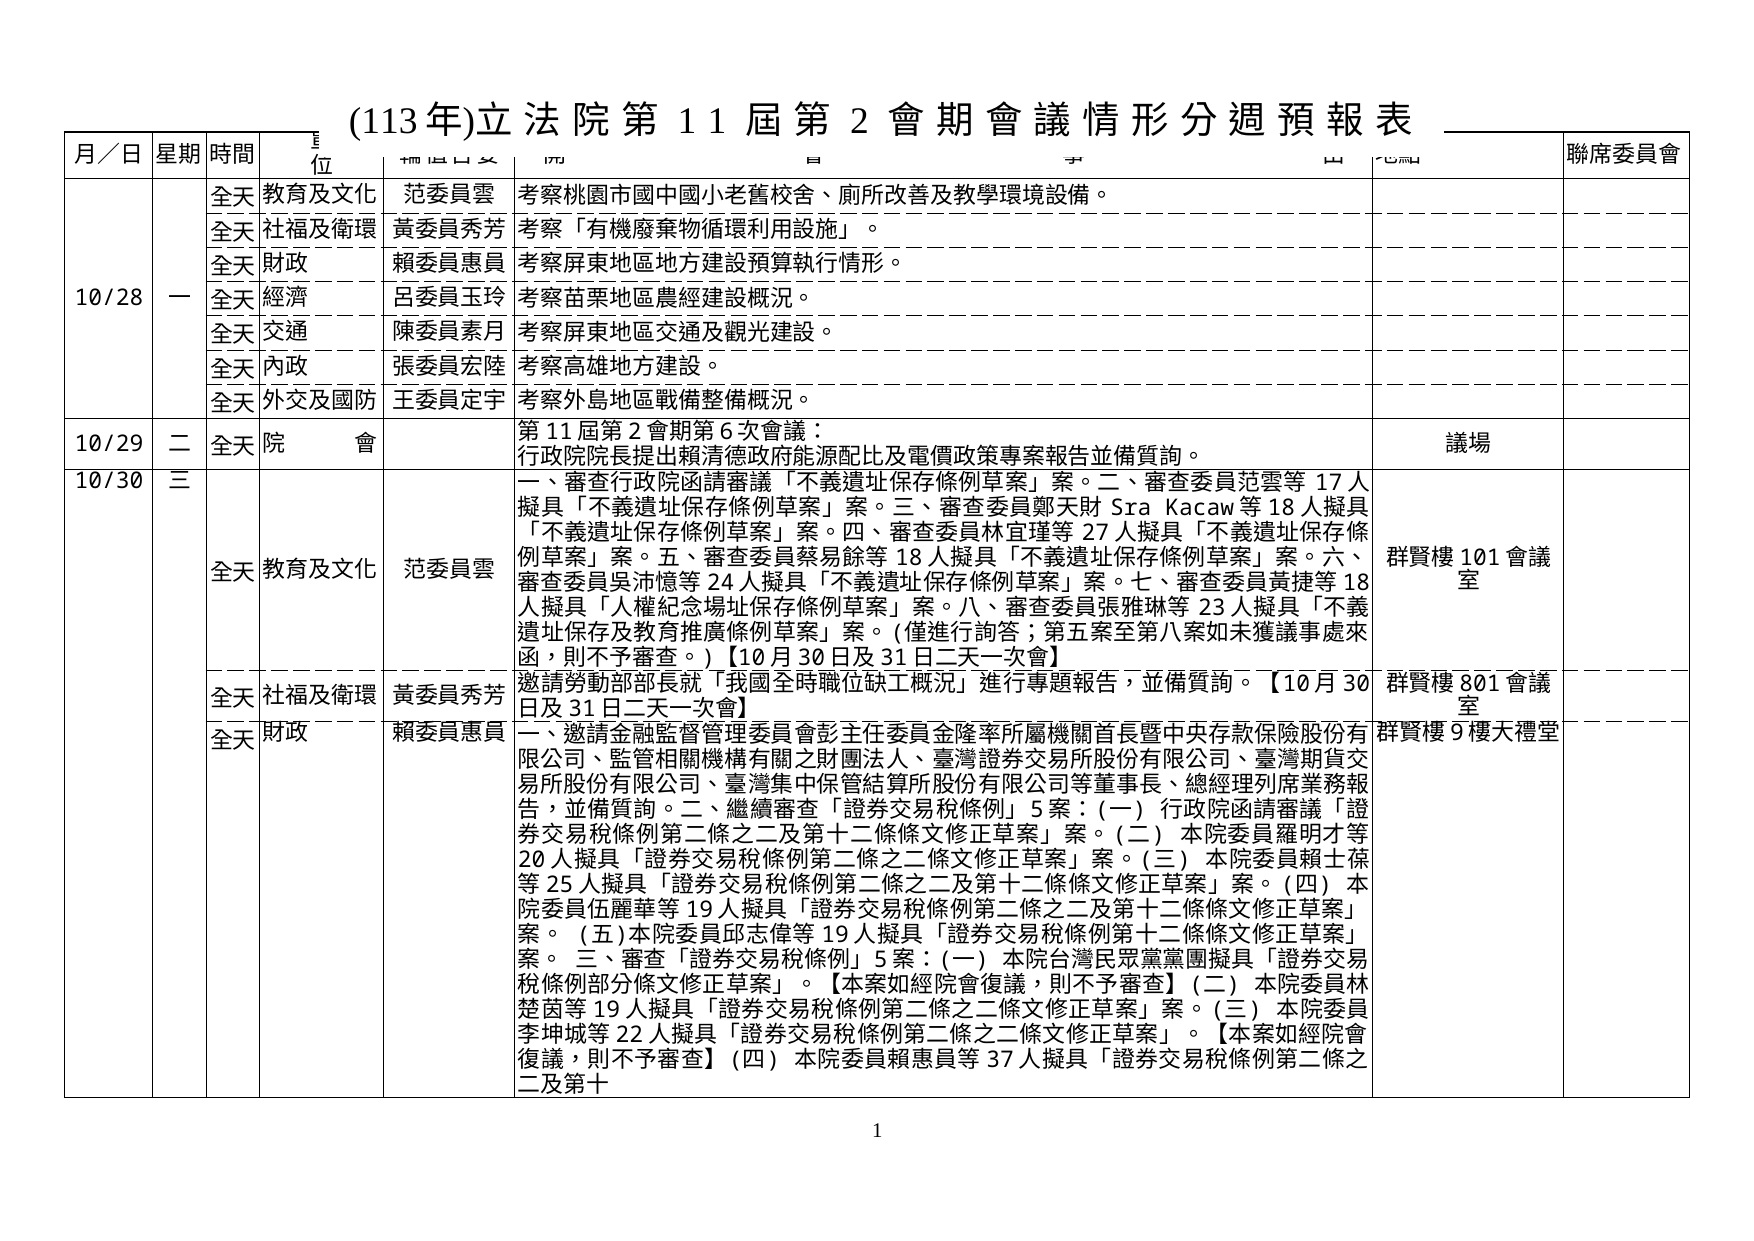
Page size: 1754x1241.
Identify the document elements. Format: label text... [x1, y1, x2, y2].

table_cell [384, 419, 514, 469]
table_cell [1564, 419, 1689, 469]
table_cell 考察外島地區戰備整備概況。 [515, 384, 1372, 418]
table_cell 交通 [260, 315, 383, 349]
table_cell [1373, 179, 1563, 212]
table_cell 范委員雲 [384, 470, 514, 670]
table_cell 全天 [207, 350, 259, 384]
table_cell [1373, 350, 1563, 384]
table_header 聯席委員會 [1564, 133, 1689, 178]
table_cell 全天 [207, 213, 259, 247]
table_header 月／日 [65, 133, 152, 178]
table_cell [1373, 315, 1563, 349]
table_cell [1564, 247, 1689, 281]
table_cell 王委員定宇 [384, 384, 514, 418]
table_cell 第11屆第2會期第6次會議： 行政院院長提出賴清德政府能源配比及電價政策專案報告並備質詢。 [515, 419, 1372, 469]
table_cell 一 [153, 179, 206, 418]
table_header 地點 [1373, 133, 1563, 178]
table_cell [1564, 350, 1689, 384]
table_cell 考察「有機廢棄物循環利用設施」。 [515, 213, 1372, 247]
table_cell [1373, 247, 1563, 281]
table_cell 教育及文化 [260, 470, 383, 670]
table_cell 一、審查行政院函請審議「不義遺址保存條例草案」案。二、審查委員范雲等17人擬具「不義遺址保存條例草案」案。三、審查委員鄭天財Sra Kacaw等18人擬具「不義遺址保存條例草案」案。四、審查委員林宜瑾等27人擬具「不義遺址保存條例草案」案。五、審查委員蔡易餘等18人擬具「不義遺址保存條例草案」案。六、 審查委員吳沛憶等24人擬具「不義遺址保存條例草案」案。七、審查委員黃捷等18人擬具「人權紀念場址保存條例草案」案。八、審查委員張雅琳等23人擬具「不義遺址保存及教育推廣條例草案」案。(僅進行詢答；第五案至第八案如未獲議事處來函，則不予審查。)【10月30日及31日二天一次會】 [515, 470, 1372, 670]
table_cell [1564, 470, 1689, 670]
table_cell [1564, 179, 1689, 212]
table_cell 全天 [207, 721, 259, 1097]
table_header [515, 157, 1372, 178]
table_cell 全天 [207, 281, 259, 315]
table_header 星期 [153, 133, 206, 178]
table_cell 社福及衛環 [260, 213, 383, 247]
table_header 單 位 [260, 133, 383, 178]
table_cell 教育及文化 [260, 179, 383, 212]
table_cell [1564, 670, 1689, 721]
table_cell [1564, 315, 1689, 349]
table_cell 財政 [260, 721, 383, 1097]
table_cell 10/28 [65, 179, 152, 418]
table_cell [1564, 384, 1689, 418]
table_cell 三 [153, 470, 206, 1097]
table_cell 群賢樓9樓大禮堂 [1373, 721, 1563, 1097]
table_cell 黃委員秀芳 [384, 213, 514, 247]
table_cell 呂委員玉玲 [384, 281, 514, 315]
table_header 時間 [207, 133, 259, 178]
table_cell [1564, 213, 1689, 247]
table_cell 考察高雄地方建設。 [515, 350, 1372, 384]
table_cell 經濟 [260, 281, 383, 315]
table_cell 全天 [207, 179, 259, 212]
table_cell [1564, 721, 1689, 1097]
table_cell [1564, 281, 1689, 315]
table_cell [1373, 384, 1563, 418]
table_cell 群賢樓101會議室 [1373, 470, 1563, 670]
table_header [384, 157, 514, 178]
table_cell 全天 [207, 670, 259, 721]
table_cell 賴委員惠員 [384, 721, 514, 1097]
table_cell 群賢樓801會議室 [1373, 670, 1563, 721]
table_cell 一、邀請金融監督管理委員會彭主任委員金隆率所屬機關首長暨中央存款保險股份有限公司、監管相關機構有關之財團法人、臺灣證券交易所股份有限公司、臺灣期貨交易所股份有限公司、臺灣集中保管結算所股份有限公司等董事長、總經理列席業務報告，並備質詢。二、繼續審查「證券交易稅條例」5案：(一) 行政院函請審議「證券交易稅條例第二條之二及第十二條條文修正草案」案。(二) 本院委員羅明才等20人擬具「證券交易稅條例第二條之二條文修正草案」案。(三) 本院委員賴士葆等25人擬具「證券交易稅條例第二條之二及第十二條條文修正草案」案。(四) 本院委員伍麗華等19人擬具「證券交易稅條例第二條之二及第十二條條文修正草案」案。 (五)本院委員邱志偉等19人擬具「證券交易稅條例第十二條條文修正草案」案。 三、審查「證券交易稅條例」5案：(一) 本院台灣民眾黨黨團擬具「證券交易稅條例部分條文修正草案」。【本案如經院會復議，則不予審查】(二) 本院委員林楚茵等19人擬具「證券交易稅條例第二條之二條文修正草案」案。(三) 本院委員李坤城等22人擬具「證券交易稅條例第二條之二條文修正草案」。【本案如經院會復議，則不予審查】(四) 本院委員賴惠員等37人擬具「證券交易稅條例第二條之二及第十 [515, 721, 1372, 1097]
table_cell 考察屏東地區地方建設預算執行情形。 [515, 247, 1372, 281]
table_cell 考察屏東地區交通及觀光建設。 [515, 315, 1372, 349]
table_cell [1373, 281, 1563, 315]
table_cell 考察苗栗地區農經建設概況。 [515, 281, 1372, 315]
table_cell 社福及衛環 [260, 670, 383, 721]
table_cell 10/30 [65, 470, 152, 1097]
table_cell 10/29 [65, 419, 152, 469]
table_cell 全天 [207, 315, 259, 349]
table_cell 全天 [207, 470, 259, 670]
table_cell 外交及國防 [260, 384, 383, 418]
table_cell 內政 [260, 350, 383, 384]
table_cell 陳委員素月 [384, 315, 514, 349]
table_cell 二 [153, 419, 206, 469]
text (113年)立法院第11屆第2會期會議情形分週預報表 [334, 90, 1429, 144]
table_cell 考察桃園市國中國小老舊校舍、廁所改善及教學環境設備。 [515, 179, 1372, 212]
table_cell 邀請勞動部部長就「我國全時職位缺工概況」進行專題報告，並備質詢。【10月30日及31日二天一次會】 [515, 670, 1372, 721]
table_cell [1373, 213, 1563, 247]
table_cell 院 會 [260, 419, 383, 469]
table_cell 黃委員秀芳 [384, 670, 514, 721]
table_cell 賴委員惠員 [384, 247, 514, 281]
table_cell 全天 [207, 384, 259, 418]
table_cell 財政 [260, 247, 383, 281]
table_cell 范委員雲 [384, 179, 514, 212]
table_cell 張委員宏陸 [384, 350, 514, 384]
table_cell 議場 [1373, 419, 1563, 469]
table_cell 全天 [207, 419, 259, 469]
table_cell 全天 [207, 247, 259, 281]
